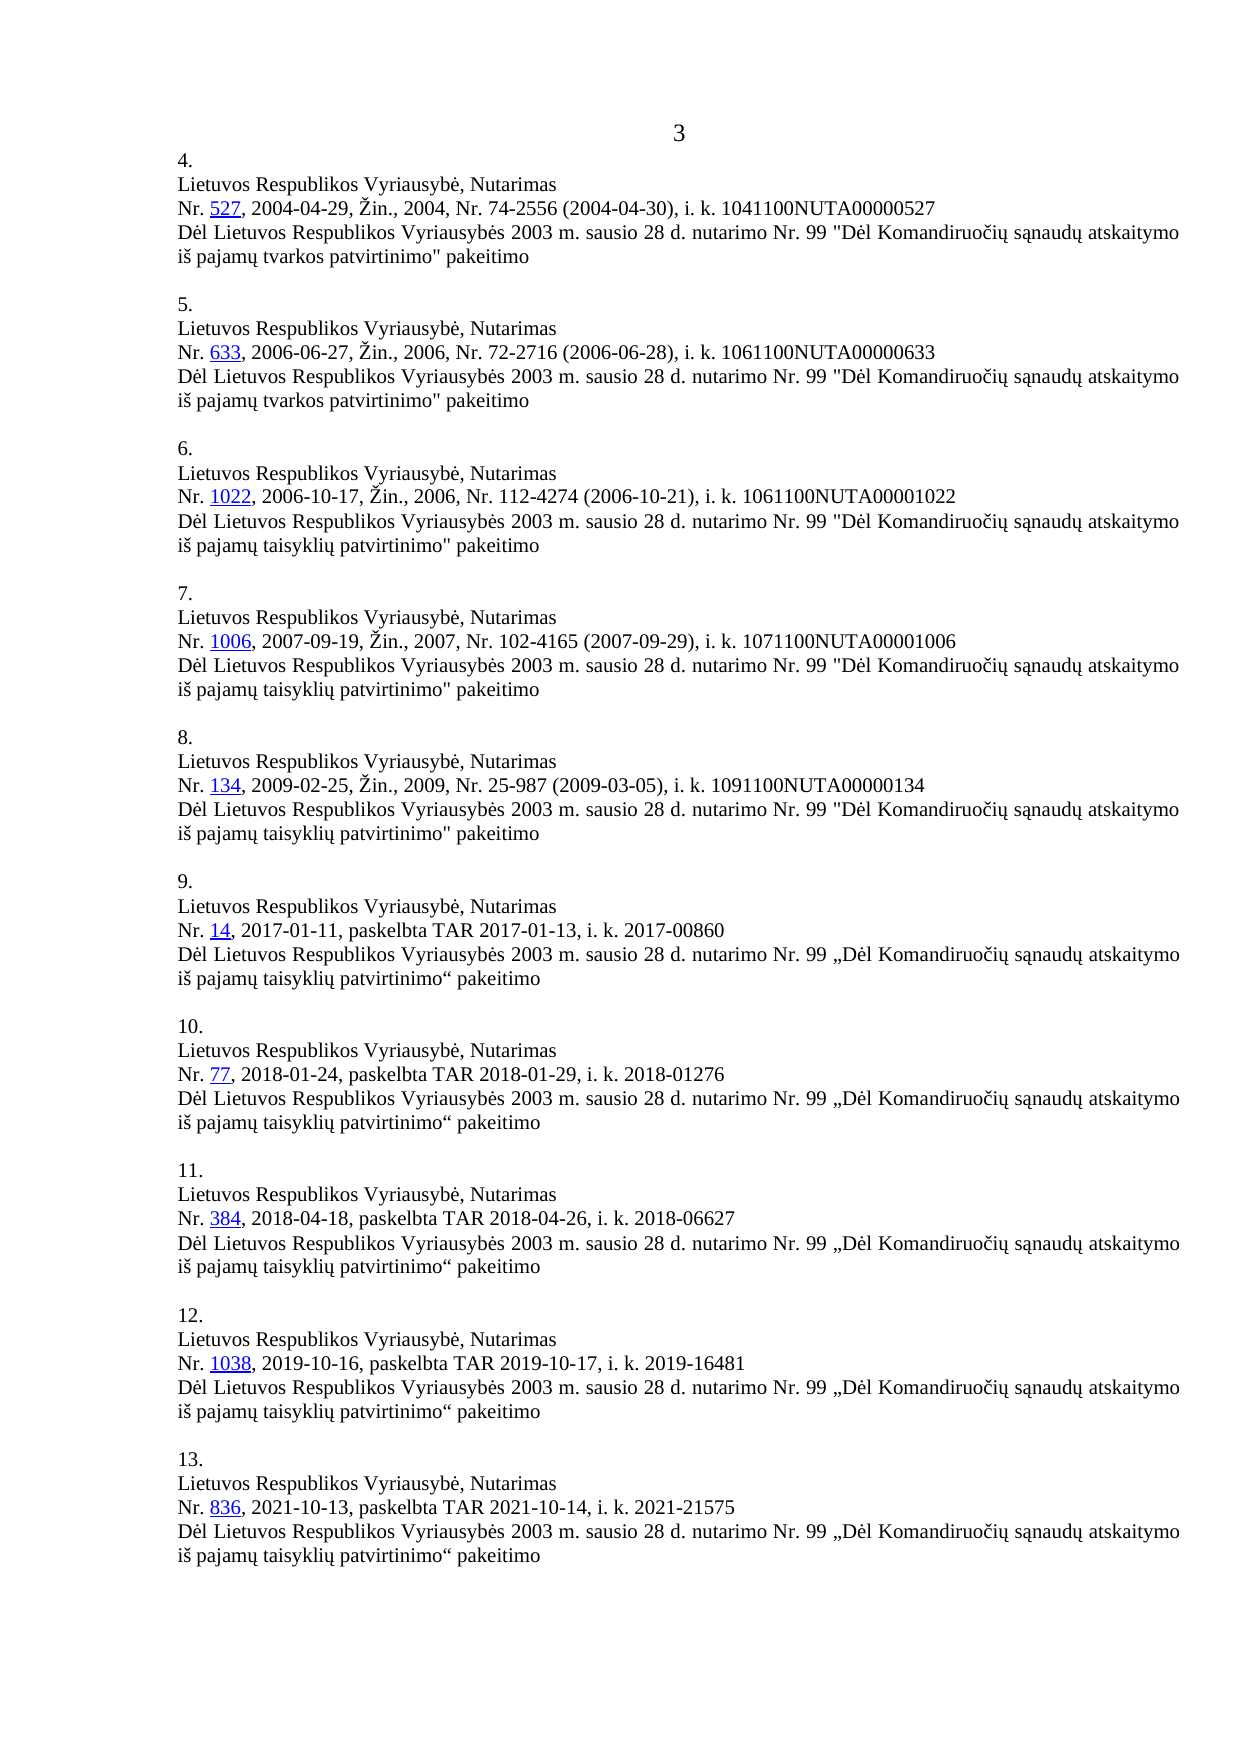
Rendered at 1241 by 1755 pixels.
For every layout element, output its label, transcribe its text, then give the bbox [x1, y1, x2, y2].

text 11. [177, 1158, 1181, 1182]
text 6. [177, 436, 1181, 460]
text Lietuvos Respublikos Vyriausybė, Nutarimas [177, 1471, 1181, 1495]
text Dėl Lietuvos Respublikos Vyriausybės 2003 m. sausio 28 d. nutarimo Nr. 99 „Dėl Komandiruočių sąnaudų atskaitymo iš pajamų taisyklių patvirtinimo“ pakeitimo [177, 942, 1181, 990]
text Nr. 77, 2018-01-24, paskelbta TAR 2018-01-29, i. k. 2018-01276 [177, 1062, 1181, 1086]
text 5. [177, 292, 1181, 316]
text Nr. 134, 2009-02-25, Žin., 2009, Nr. 25-987 (2009-03-05), i. k. 1091100NUTA00000134 [177, 773, 1181, 797]
text 9. [177, 869, 1181, 893]
text Lietuvos Respublikos Vyriausybė, Nutarimas [177, 1182, 1181, 1206]
text Nr. 836, 2021-10-13, paskelbta TAR 2021-10-14, i. k. 2021-21575 [177, 1495, 1181, 1519]
text Nr. 14, 2017-01-11, paskelbta TAR 2017-01-13, i. k. 2017-00860 [177, 918, 1181, 942]
text Nr. 384, 2018-04-18, paskelbta TAR 2018-04-26, i. k. 2018-06627 [177, 1206, 1181, 1230]
text Nr. 1006, 2007-09-19, Žin., 2007, Nr. 102-4165 (2007-09-29), i. k. 1071100NUTA00001006 [177, 629, 1181, 653]
text Nr. 1022, 2006-10-17, Žin., 2006, Nr. 112-4274 (2006-10-21), i. k. 1061100NUTA00001022 [177, 484, 1181, 508]
text 8. [177, 725, 1181, 749]
text Lietuvos Respublikos Vyriausybė, Nutarimas [177, 1038, 1181, 1062]
text Dėl Lietuvos Respublikos Vyriausybės 2003 m. sausio 28 d. nutarimo Nr. 99 „Dėl Komandiruočių sąnaudų atskaitymo iš pajamų taisyklių patvirtinimo“ pakeitimo [177, 1086, 1181, 1134]
text Lietuvos Respublikos Vyriausybė, Nutarimas [177, 1327, 1181, 1351]
text Dėl Lietuvos Respublikos Vyriausybės 2003 m. sausio 28 d. nutarimo Nr. 99 "Dėl Komandiruočių sąnaudų atskaitymo iš pajamų taisyklių patvirtinimo" pakeitimo [177, 508, 1181, 557]
text Dėl Lietuvos Respublikos Vyriausybės 2003 m. sausio 28 d. nutarimo Nr. 99 "Dėl Komandiruočių sąnaudų atskaitymo iš pajamų taisyklių patvirtinimo" pakeitimo [177, 653, 1181, 701]
text 4. [177, 148, 1181, 172]
text Lietuvos Respublikos Vyriausybė, Nutarimas [177, 460, 1181, 484]
text 13. [177, 1447, 1181, 1471]
text Dėl Lietuvos Respublikos Vyriausybės 2003 m. sausio 28 d. nutarimo Nr. 99 „Dėl Komandiruočių sąnaudų atskaitymo iš pajamų taisyklių patvirtinimo“ pakeitimo [177, 1519, 1181, 1567]
text Lietuvos Respublikos Vyriausybė, Nutarimas [177, 316, 1181, 340]
text Dėl Lietuvos Respublikos Vyriausybės 2003 m. sausio 28 d. nutarimo Nr. 99 „Dėl Komandiruočių sąnaudų atskaitymo iš pajamų taisyklių patvirtinimo“ pakeitimo [177, 1375, 1181, 1423]
text 10. [177, 1014, 1181, 1038]
text Dėl Lietuvos Respublikos Vyriausybės 2003 m. sausio 28 d. nutarimo Nr. 99 „Dėl Komandiruočių sąnaudų atskaitymo iš pajamų taisyklių patvirtinimo“ pakeitimo [177, 1230, 1181, 1278]
text Nr. 1038, 2019-10-16, paskelbta TAR 2019-10-17, i. k. 2019-16481 [177, 1351, 1181, 1375]
text Nr. 633, 2006-06-27, Žin., 2006, Nr. 72-2716 (2006-06-28), i. k. 1061100NUTA00000633 [177, 340, 1181, 364]
text Lietuvos Respublikos Vyriausybė, Nutarimas [177, 172, 1181, 196]
text Lietuvos Respublikos Vyriausybė, Nutarimas [177, 893, 1181, 918]
text Dėl Lietuvos Respublikos Vyriausybės 2003 m. sausio 28 d. nutarimo Nr. 99 "Dėl Komandiruočių sąnaudų atskaitymo iš pajamų tvarkos patvirtinimo" pakeitimo [177, 220, 1181, 268]
text 7. [177, 581, 1181, 605]
text 12. [177, 1303, 1181, 1327]
text Lietuvos Respublikos Vyriausybė, Nutarimas [177, 749, 1181, 773]
text Nr. 527, 2004-04-29, Žin., 2004, Nr. 74-2556 (2004-04-30), i. k. 1041100NUTA00000527 [177, 196, 1181, 220]
text Dėl Lietuvos Respublikos Vyriausybės 2003 m. sausio 28 d. nutarimo Nr. 99 "Dėl Komandiruočių sąnaudų atskaitymo iš pajamų tvarkos patvirtinimo" pakeitimo [177, 364, 1181, 412]
text Lietuvos Respublikos Vyriausybė, Nutarimas [177, 605, 1181, 629]
text Dėl Lietuvos Respublikos Vyriausybės 2003 m. sausio 28 d. nutarimo Nr. 99 "Dėl Komandiruočių sąnaudų atskaitymo iš pajamų taisyklių patvirtinimo" pakeitimo [177, 797, 1181, 845]
